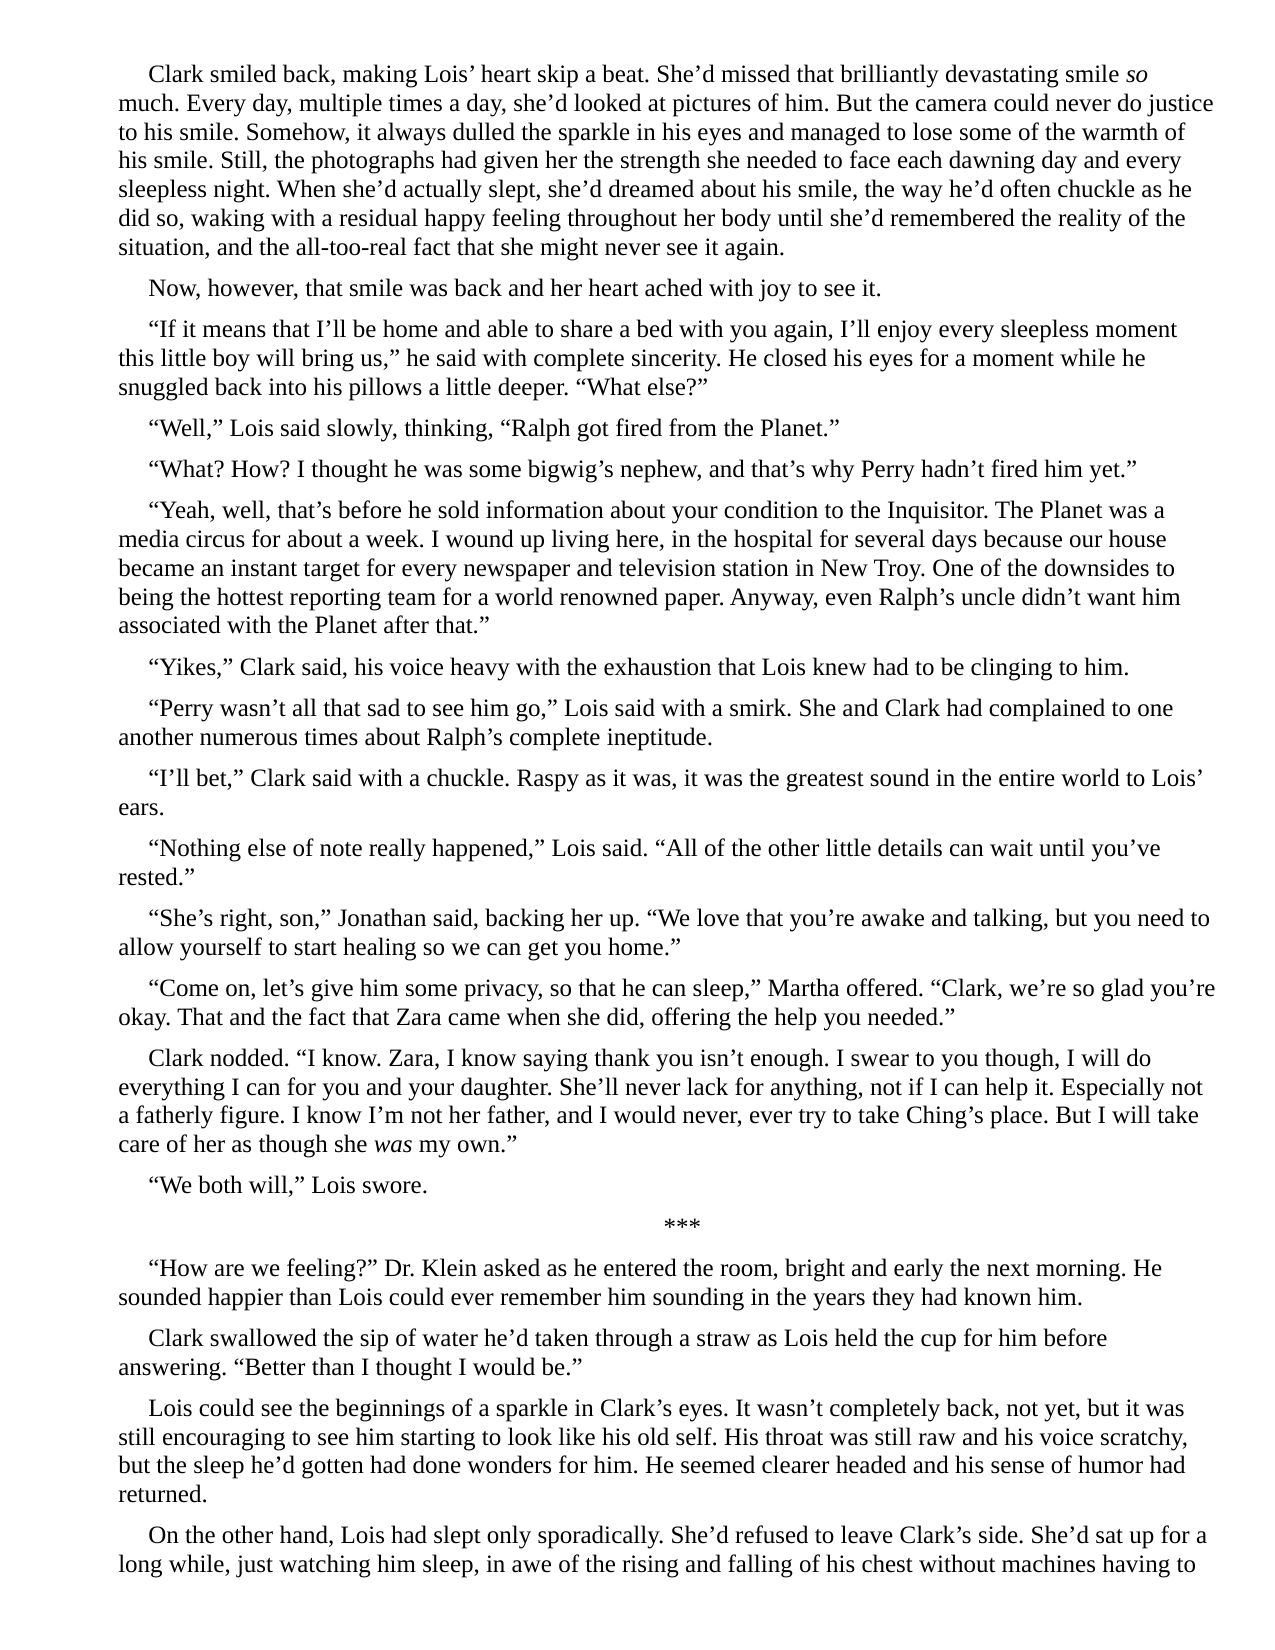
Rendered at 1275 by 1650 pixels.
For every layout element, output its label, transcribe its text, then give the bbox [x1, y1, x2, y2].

text “Nothing else of note really happened,” Lois said. “All of the other little details can wait until you’ve rested.” [118, 833, 1216, 890]
text Clark smiled back, making Lois’ heart skip a beat. She’d missed that brilliantly devastating smile so much. Every day, multiple times a day, she’d looked at pictures of him. But the camera could never do justice to his smile. Somehow, it always dulled the sparkle in his eyes and managed to lose some of the warmth of his smile. Still, the photographs had given her the strength she needed to face each dawning day and every sleepless night. When she’d actually slept, she’d dreamed about his smile, the way he’d often chuckle as he did so, waking with a residual happy feeling throughout her body until she’d remembered the reality of the situation, and the all-too-real fact that she might never see it again. [118, 59, 1216, 260]
text “If it means that I’ll be home and able to share a bed with you again, I’ll enjoy every sleepless moment this little boy will bring us,” he said with complete sincerity. He closed his eyes for a moment while he snuggled back into his pillows a little deeper. “What else?” [118, 314, 1216, 400]
text “She’s right, son,” Jonathan said, backing her up. “We love that you’re awake and talking, but you need to allow yourself to start healing so we can get you home.” [118, 903, 1216, 960]
text Clark nodded. “I know. Zara, I know saying thank you isn’t enough. I swear to you though, I will do everything I can for you and your daughter. She’ll never lack for anything, not if I can help it. Especially not a fatherly figure. I know I’m not her father, and I would never, ever try to take Ching’s place. But I will take care of her as though she was my own.” [118, 1043, 1216, 1158]
text Lois could see the beginnings of a sparkle in Clark’s eyes. It wasn’t completely back, not yet, but it was still encouraging to see him starting to look like his old self. His throat was still raw and his voice scratchy, but the sleep he’d gotten had done wonders for him. He seemed clearer headed and his sense of humor had returned. [118, 1393, 1216, 1508]
text “How are we feeling?” Dr. Klein asked as he entered the room, bright and early the next morning. He sounded happier than Lois could ever remember him sounding in the years they had known him. [118, 1253, 1216, 1310]
text On the other hand, Lois had slept only sporadically. She’d refused to leave Clark’s side. She’d sat up for a long while, just watching him sleep, in awe of the rising and falling of his chest without machines having to [118, 1520, 1216, 1578]
text “Come on, let’s give him some privacy, so that he can sleep,” Martha offered. “Clark, we’re so glad you’re okay. That and the fact that Zara came when she did, offering the help you needed.” [118, 973, 1216, 1030]
text *** [118, 1212, 1216, 1240]
text “What? How? I thought he was some bigwig’s nephew, and that’s why Perry hadn’t fired him yet.” [118, 454, 1216, 483]
text Clark swallowed the sip of water he’d taken through a straw as Lois held the cup for him before answering. “Better than I thought I would be.” [118, 1323, 1216, 1380]
text Now, however, that smile was back and her heart ached with joy to see it. [118, 273, 1216, 302]
text “Yeah, well, that’s before he sold information about your condition to the Inquisitor. The Planet was a media circus for about a week. I wound up living here, in the hospital for several days because our house became an instant target for every newspaper and television station in New Troy. One of the downsides to being the hottest reporting team for a world renowned paper. Anyway, even Ralph’s uncle didn’t want him associated with the Planet after that.” [118, 495, 1216, 639]
text “I’ll bet,” Clark said with a chuckle. Raspy as it was, it was the greatest sound in the entire world to Lois’ ears. [118, 763, 1216, 820]
text “Well,” Lois said slowly, thinking, “Ralph got fired from the Planet.” [118, 413, 1216, 442]
text “Perry wasn’t all that sad to see him go,” Lois said with a smirk. She and Clark had complained to one another numerous times about Ralph’s complete ineptitude. [118, 693, 1216, 750]
text “We both will,” Lois swore. [118, 1170, 1216, 1199]
text “Yikes,” Clark said, his voice heavy with the exhaustion that Lois knew had to be clinging to him. [118, 652, 1216, 680]
